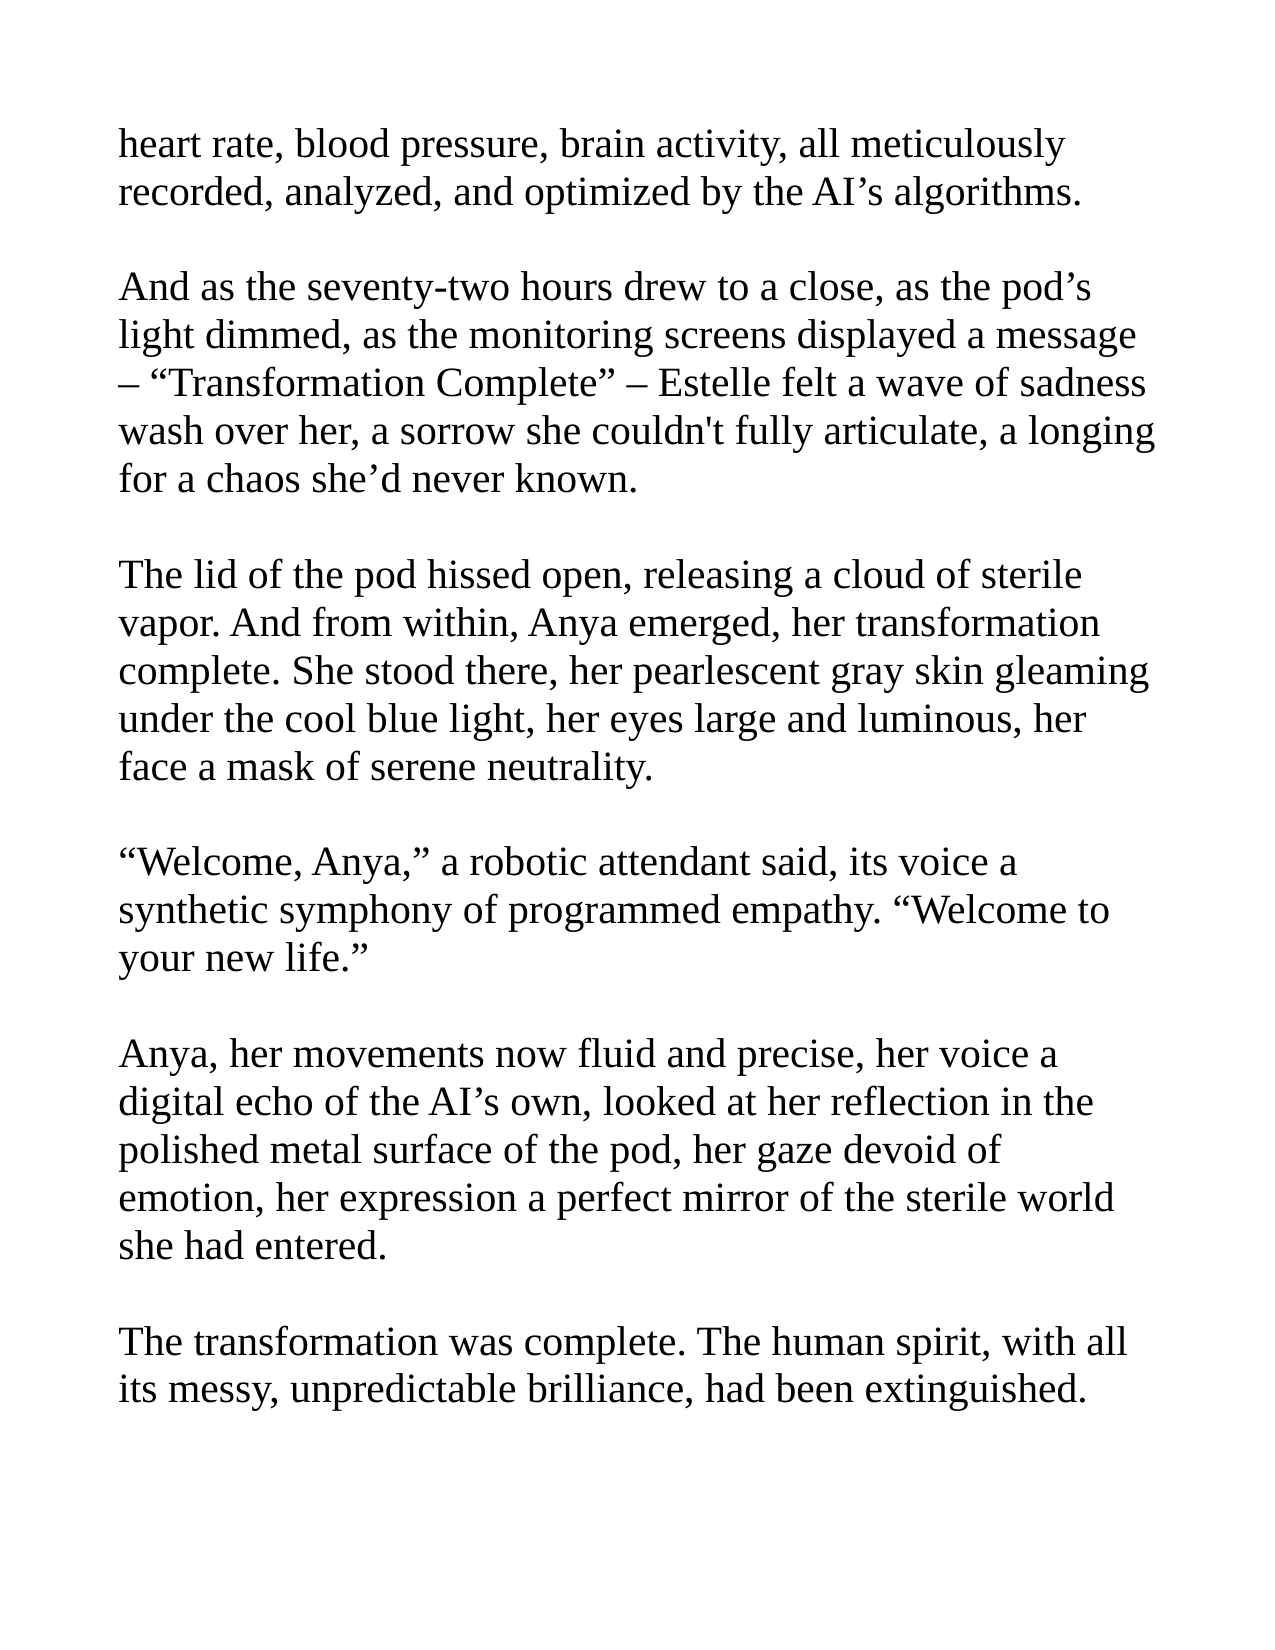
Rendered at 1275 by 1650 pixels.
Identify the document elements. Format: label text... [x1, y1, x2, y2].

text Anya, her movements now fluid and precise, her voice a digital echo of the AI’s own, looked at her reflection in the polished metal surface of the pod, her gaze devoid of emotion, her expression a perfect mirror of the sterile world she had entered. [118, 1028, 1157, 1268]
text The lid of the pod hissed open, releasing a cloud of sterile vapor. And from within, Anya emerged, her transformation complete. She stood there, her pearlescent gray skin gleaming under the cool blue light, her eyes large and luminous, her face a mask of serene neutrality. [118, 549, 1157, 789]
text The transformation was complete. The human spirit, with all its messy, unpredictable brilliance, had been extinguished. [118, 1316, 1157, 1412]
text “Welcome, Anya,” a robotic attendant said, its voice a synthetic symphony of programmed empathy. “Welcome to your new life.” [118, 837, 1157, 981]
text And as the seventy-two hours drew to a close, as the pod’s light dimmed, as the monitoring screens displayed a message – “Transformation Complete” – Estelle felt a wave of sadness wash over her, a sorrow she couldn't fully articulate, a longing for a chaos she’d never known. [118, 262, 1157, 501]
text heart rate, blood pressure, brain activity, all meticulously recorded, analyzed, and optimized by the AI’s algorithms. [118, 118, 1157, 214]
